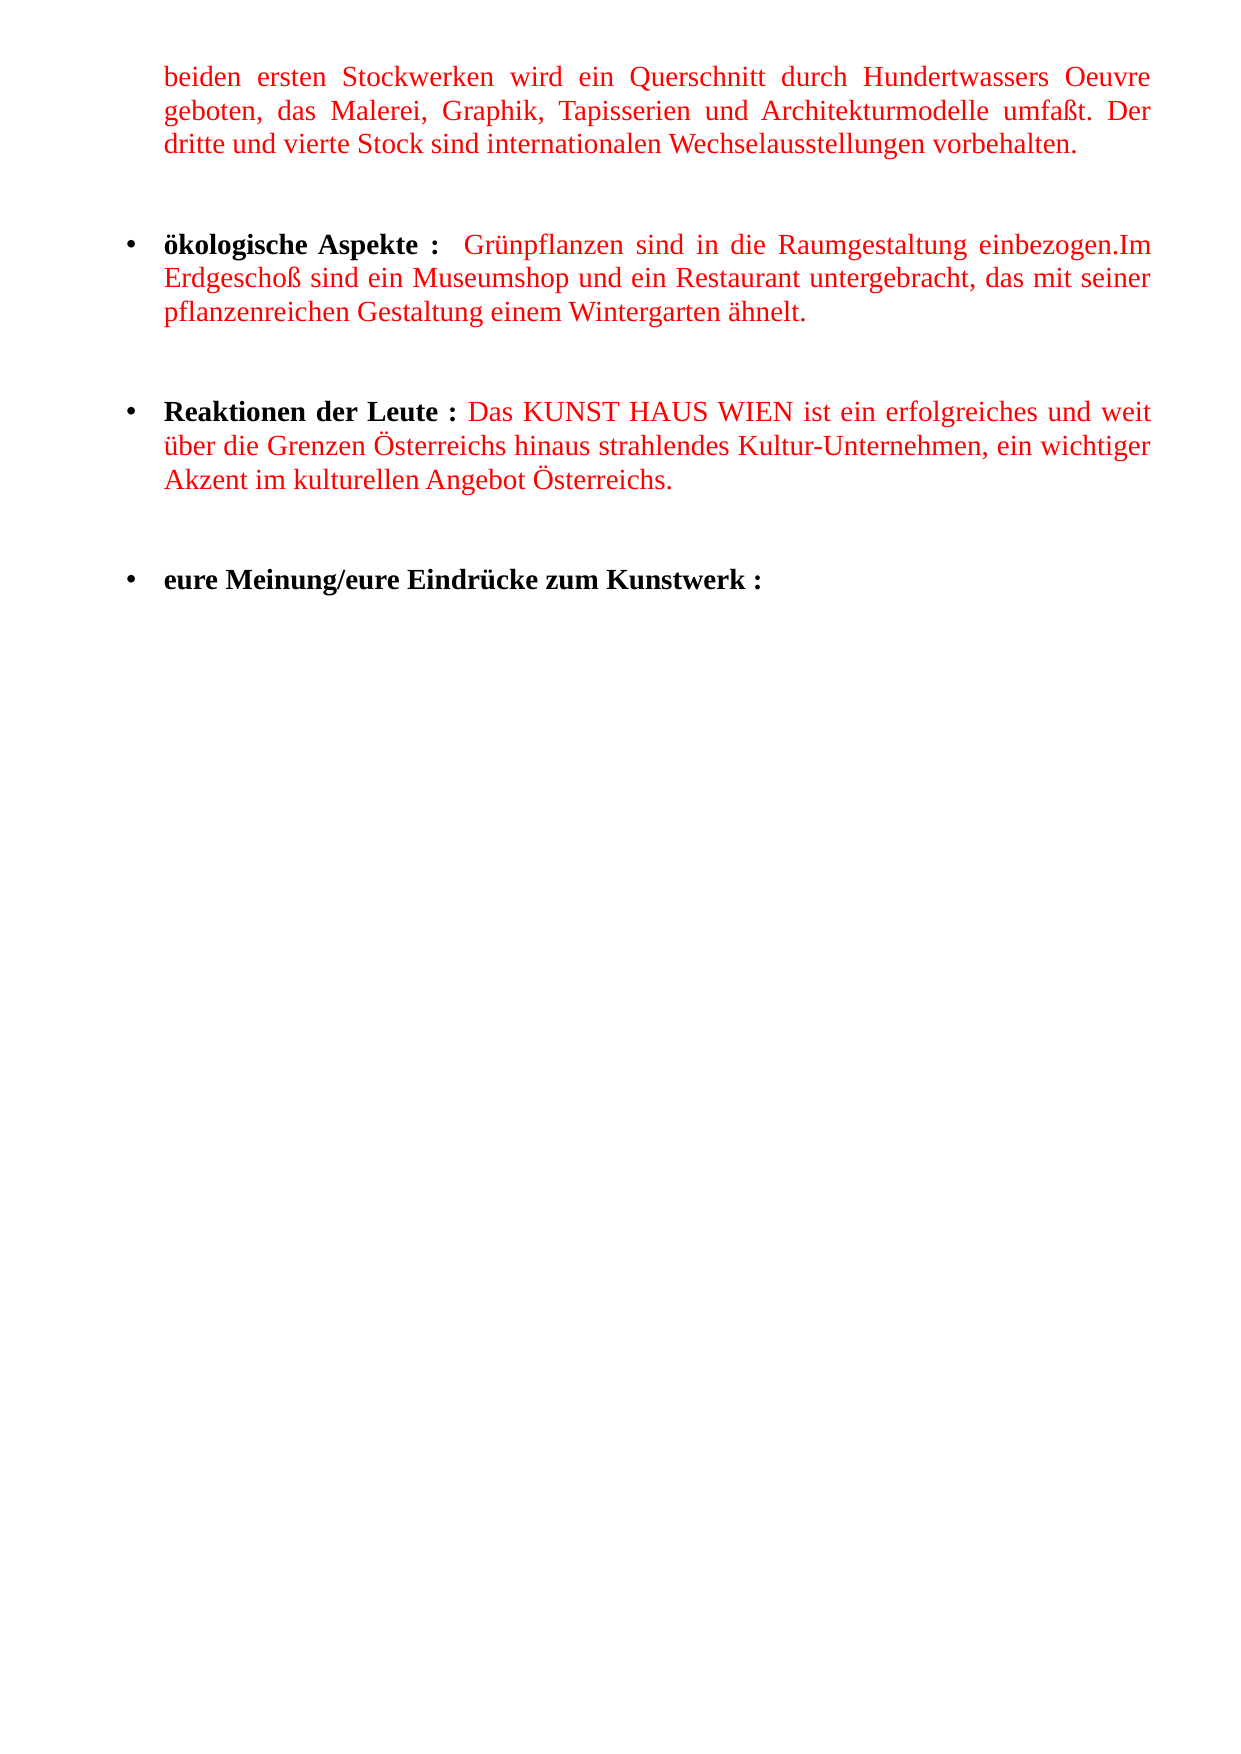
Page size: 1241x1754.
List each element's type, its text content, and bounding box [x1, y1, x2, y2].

list Reaktionen der Leute : Das KUNST HAUS WIEN ist ein erfolgreiches und weit über die Grenzen Österreichs hinaus strahlendes Kultur-Unternehmen, ein wichtiger Akzent im kulturellen Angebot Österreichs. [126, 394, 1152, 495]
list beiden ersten Stockwerken wird ein Querschnitt durch Hundertwassers Oeuvre geboten, das Malerei, Graphik, Tapisserien und Architekturmodelle umfaßt. Der dritte und vierte Stock sind internationalen Wechselausstellungen vorbehalten. [126, 59, 1152, 160]
list eure Meinung/eure Eindrücke zum Kunstwerk : [126, 562, 1152, 596]
list ökologische Aspekte : Grünpflanzen sind in die Raumgestaltung einbezogen.Im Erdgeschoß sind ein Museumshop und ein Restaurant untergebracht, das mit seiner pflanzenreichen Gestaltung einem Wintergarten ähnelt. [126, 227, 1152, 327]
